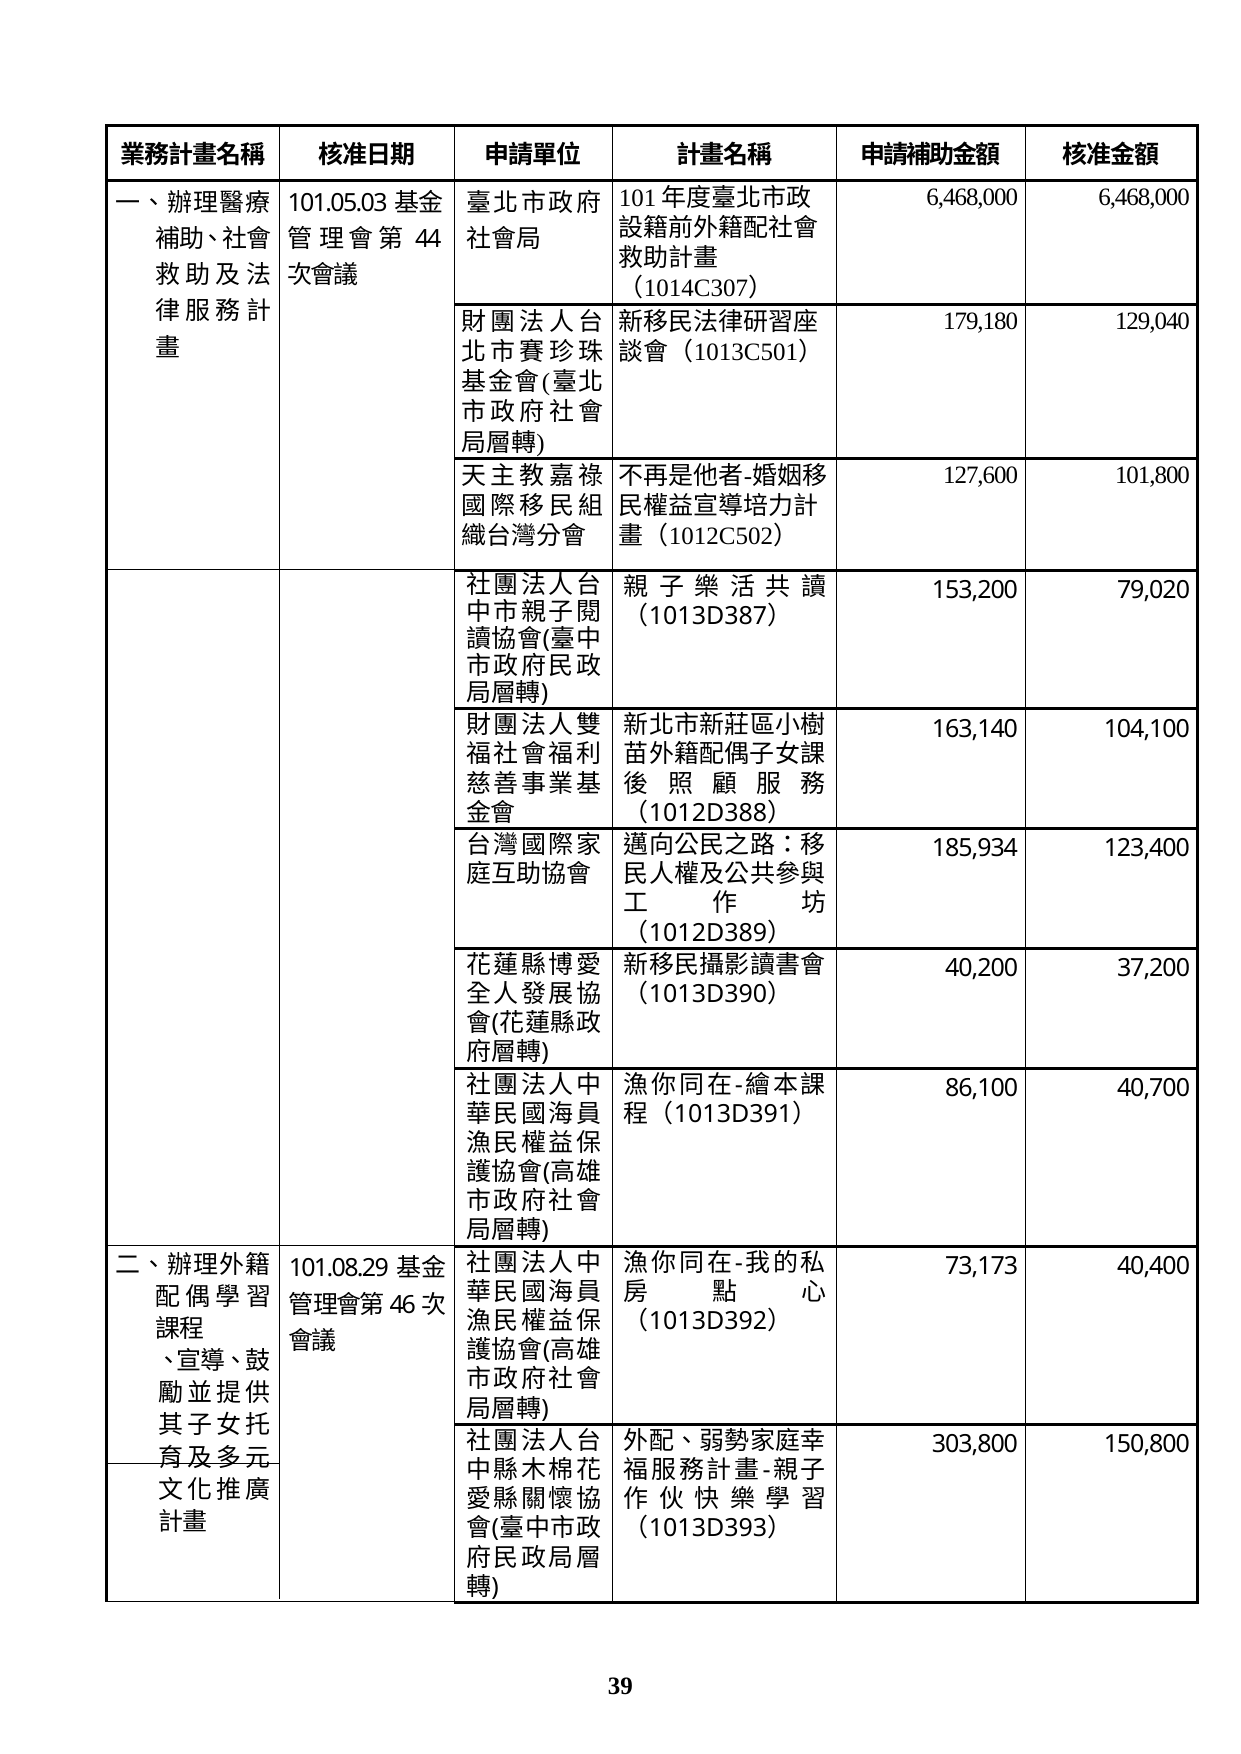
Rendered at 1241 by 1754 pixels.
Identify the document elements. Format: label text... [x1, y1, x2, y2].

table_cell 邁向公民之路：移民人權及公共參與工作坊（1012D389） [613, 830, 836, 947]
table_cell 二、辦理外籍配偶學習課程 、宣導、鼓勵並提供其子女托育及多元文化推廣計畫 [108, 1464, 280, 1601]
table_cell 185,934 [837, 830, 1025, 947]
table_cell 101.05.03基金管理會第44次會議 [280, 182, 454, 569]
table_cell 社團法人中華民國海員漁民權益保護協會(高雄市政府社會局層轉) [455, 1070, 612, 1245]
table_cell 漁你同在-繪本課程（1013D391） [613, 1070, 836, 1245]
table_cell 73,173 [837, 1248, 1025, 1423]
table_cell 6,468,000 [1026, 182, 1196, 303]
table_cell 40,200 [837, 950, 1025, 1067]
table_cell 104,100 [1026, 710, 1196, 827]
table_cell 101年度臺北市政設籍前外籍配社會救助計畫（1014C307） [613, 182, 836, 303]
table_cell 社團法人台中縣木棉花愛縣關懷協會(臺中市政府民政局層轉) [455, 1426, 612, 1601]
table_cell 新移民攝影讀書會（1013D390） [613, 950, 836, 1067]
table_cell 101,800 [1026, 460, 1196, 569]
table_cell 127,600 [837, 460, 1025, 569]
table_cell 花蓮縣博愛全人發展協會(花蓮縣政府層轉) [455, 950, 612, 1067]
table_header 申請補助金額 [837, 127, 1025, 179]
table_cell 40,400 [1026, 1248, 1196, 1423]
table_cell 財團法人台北市賽珍珠基金會(臺北市政府社會局層轉) [455, 306, 612, 457]
table_header 申請單位 [455, 127, 612, 179]
table_cell 社團法人中華民國海員漁民權益保護協會(高雄市政府社會局層轉) [455, 1248, 612, 1423]
table_cell 外配、弱勢家庭幸福服務計畫-親子作伙快樂學習（1013D393） [613, 1426, 836, 1601]
table_header 核准金額 [1026, 127, 1196, 179]
table_header 業務計畫名稱 [108, 127, 279, 179]
table_cell 150,800 [1026, 1426, 1196, 1601]
table_cell 129,040 [1026, 306, 1196, 457]
table_header 核准日期 [280, 127, 454, 179]
table_cell [108, 570, 279, 1245]
table_cell 153,200 [837, 572, 1025, 707]
table_cell 123,400 [1026, 830, 1196, 947]
table_header 計畫名稱 [613, 127, 836, 179]
table_cell 漁你同在-我的私房點心（1013D392） [613, 1248, 836, 1423]
table_cell 79,020 [1026, 572, 1196, 707]
table_cell 37,200 [1026, 950, 1196, 1067]
table_cell 臺北市政府社會局 [455, 182, 612, 303]
table_cell 179,180 [837, 306, 1025, 457]
table_cell 台灣國際家庭互助協會 [455, 830, 612, 947]
table_cell 社團法人台中市親子閱讀協會(臺中市政府民政局層轉) [455, 572, 612, 707]
table_cell 303,800 [837, 1426, 1025, 1601]
table_cell 86,100 [837, 1070, 1025, 1245]
table_cell 財團法人雙福社會福利慈善事業基金會 [455, 710, 612, 827]
table_cell [280, 570, 454, 1245]
table_cell 二、辦理外籍配偶學習課程 、宣導、鼓勵並提供其子女托育及多元文化推廣計畫 [108, 1246, 279, 1463]
table_cell 163,140 [837, 710, 1025, 827]
table_cell 不再是他者-婚姻移民權益宣導培力計畫（1012C502） [613, 460, 836, 569]
table_cell 40,700 [1026, 1070, 1196, 1245]
table_cell 101.08.29基金管理會第46次會議 [280, 1246, 454, 1601]
table_cell 6,468,000 [837, 182, 1025, 303]
table_cell 新移民法律研習座談會（1013C501） [613, 306, 836, 457]
table_cell 新北市新莊區小樹苗外籍配偶子女課後照顧服務（1012D388） [613, 710, 836, 827]
table_cell 一、辦理醫療補助、社會救助及法律服務計畫 [108, 182, 279, 569]
table_cell 天主教嘉祿國際移民組織台灣分會 [455, 460, 612, 569]
table_cell 親子樂活共讀（1013D387） [613, 572, 836, 707]
